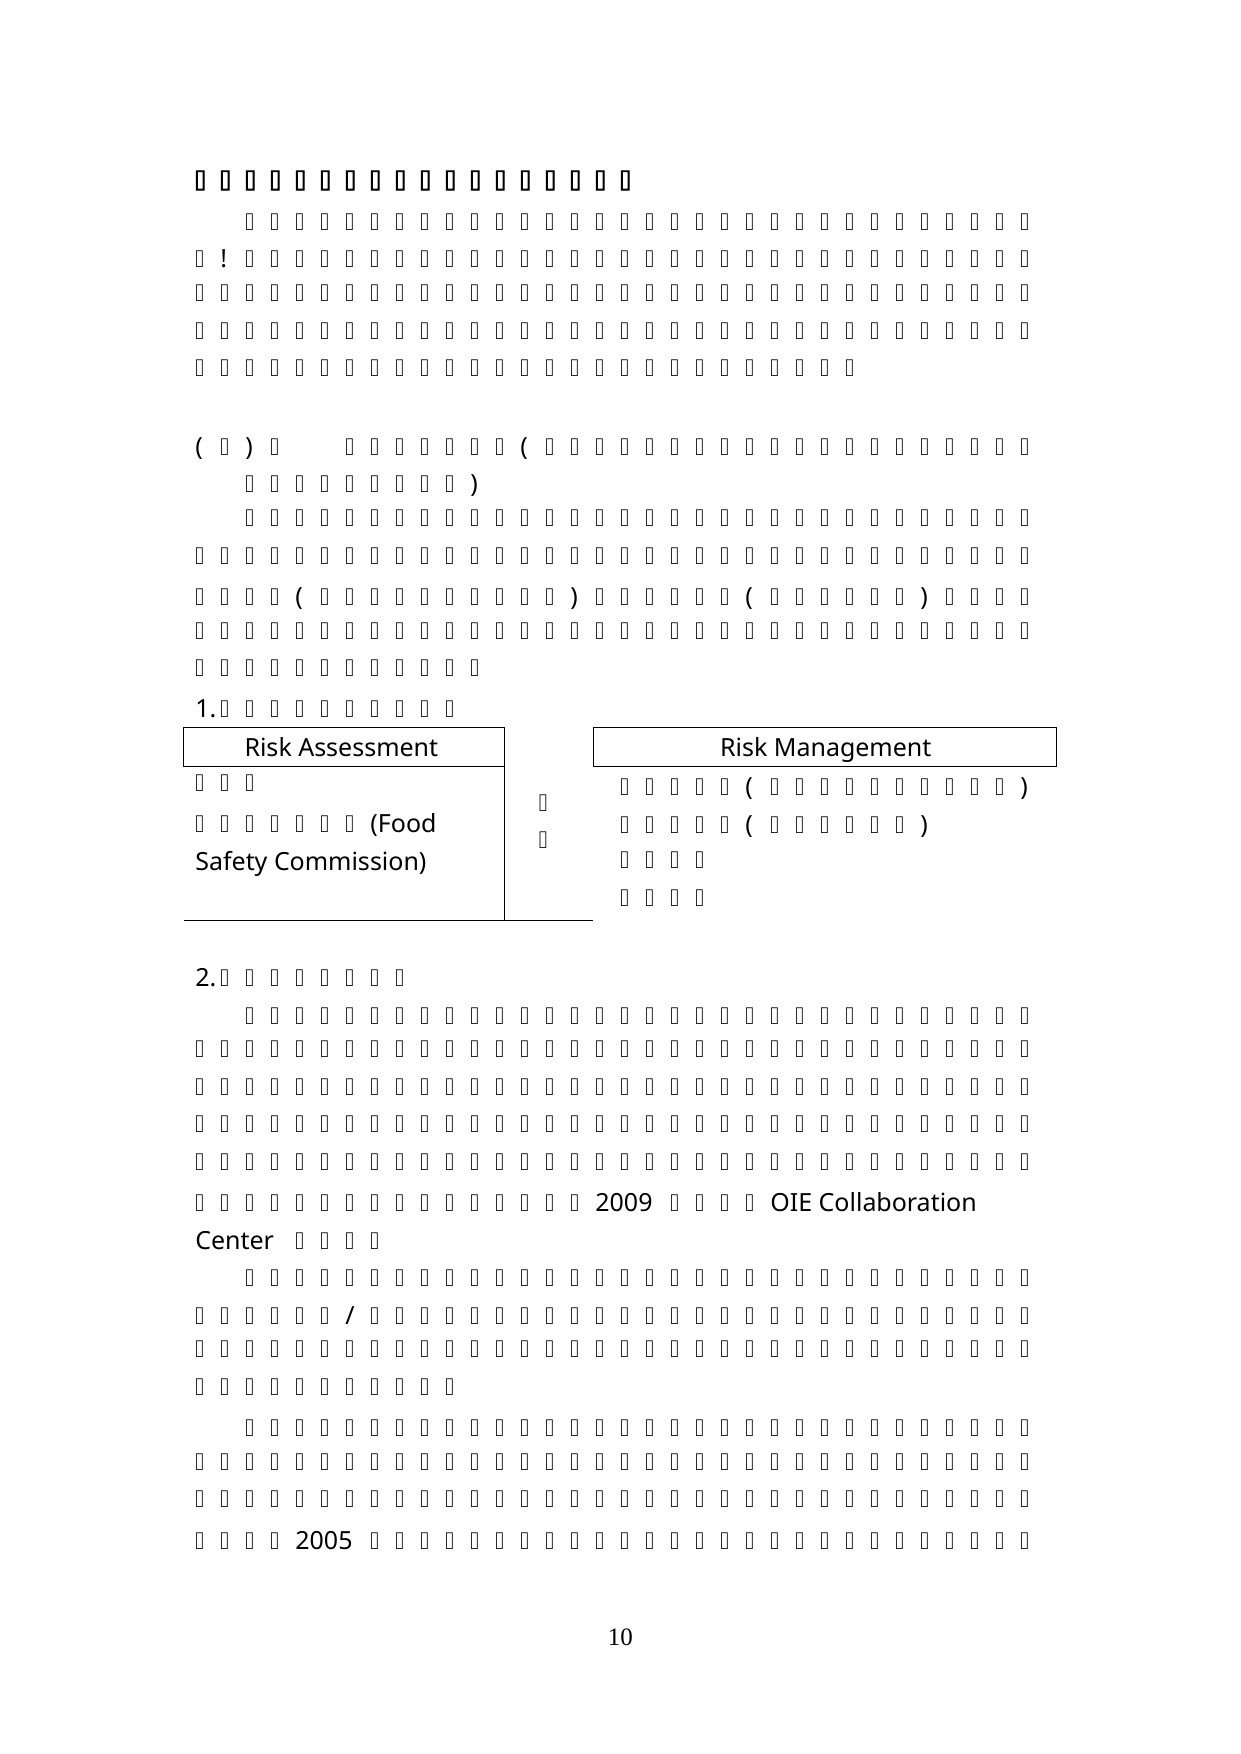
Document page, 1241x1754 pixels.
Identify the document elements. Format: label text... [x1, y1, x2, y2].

subtitle 1.日本食品安全行政架構 [195, 689, 1045, 727]
subtitle 局教授一開場便以「食品不只是生產，重要的是要保證其安全性」破題，點出食品安全研究中心設立的目的，在日本的食品安全行政工作，主要涉及厚生勞働省(醫藥食品局食品安全部)、農林水產省(消費･安全局)、消費者廳及各都道府縣等官方機關，負責風險管理之工作，另外，日本內閣府下則另外設立了食品安全委員會。 [195, 502, 1045, 689]
subtitle 局教授並同時分享日本目前用於生鮮蔬菜消毒之殺菌劑種類，包括次氯酸鈉、次氯酸水及臭氧水；其中，臭氧水雖准用於工廠內之消毒，但並未列於食品添加物之清單規格中；而次氯酸鈉及次氯酸水則被指定為食品添加物，厚生勞動省漁2005年時即針對次氯酸水進行安全性之評價，經食品安全委員會下 [195, 1408, 1045, 1558]
subtitle 該中心目前刻正進行中之主要研究內容，包括：病原性大腸桿菌及豬鏈球菌的性質狀態/早期鑑別法、黴菌毒素對生體的影響、放射線對農作物及畜牧產品的影響、食品過敏、食品有效成分對生體的影響、食品流通及消費者對食品的意識等之相關研究。 [195, 1258, 1045, 1408]
subtitle 二、日本東京大學食品安全研究中心介紹 [195, 164, 1045, 202]
subtitle 2.食品安全研究中心 [195, 958, 1045, 996]
subtitle 食品安全研究中心是由產學共同合作所設立，共有四個部門，分別為風險評價科學部門、風險控制科學部門、信息學･經濟學部門及放射線部門。該中心的主要任務包括了有關食品安全的風險評估、管理及信息的研究、食品構成成分對生體的影響及利用的相關研究、食品污染物質對生體的影響及控制的相關研究、低風險食品開發的相關研究、高機能食品開發的相關研究、食品安全的專家及行政人士的人才育成，以及2009年加入的OIE Collaboration Center 的運作。 [195, 996, 1045, 1258]
subtitle (一)局 博一教授之演說(東京大學大學院農學生命科學研究科暨食品安全研究中心特任教授) [195, 427, 1045, 502]
table_header Risk Assessment [184, 728, 504, 766]
table_header Risk Management [594, 728, 1056, 766]
subtitle 本次有幸造訪聞名遐邇的東京大學，適逢秋末，校園內楓紅遍布，美不勝收!我們被安排至東京大學內之食品安全研究中心進行參觀，並安排與中心內之教授進行數項專題之研討與交流，研討內容含括食品用洗潔劑之管理、防疫及微生物控制研究以及相關產業發展現況等，以下摘要與食品用洗潔劑及食品安全較為相關，由局教授及恆川研究員所報告之內容及成果。 [195, 202, 1045, 389]
table_cell 內閣府 食品安全委員會(Food Safety Commission) [183, 767, 504, 920]
table_cell 農林水產省(消費･安全局) [593, 804, 1056, 843]
table_cell 都道府縣 [593, 881, 1056, 920]
table_cell 消費者廳 [593, 843, 1056, 881]
table_cell 厚生勞働省(醫藥食品局食品安全部) [593, 767, 1056, 804]
table_header   [505, 727, 593, 920]
